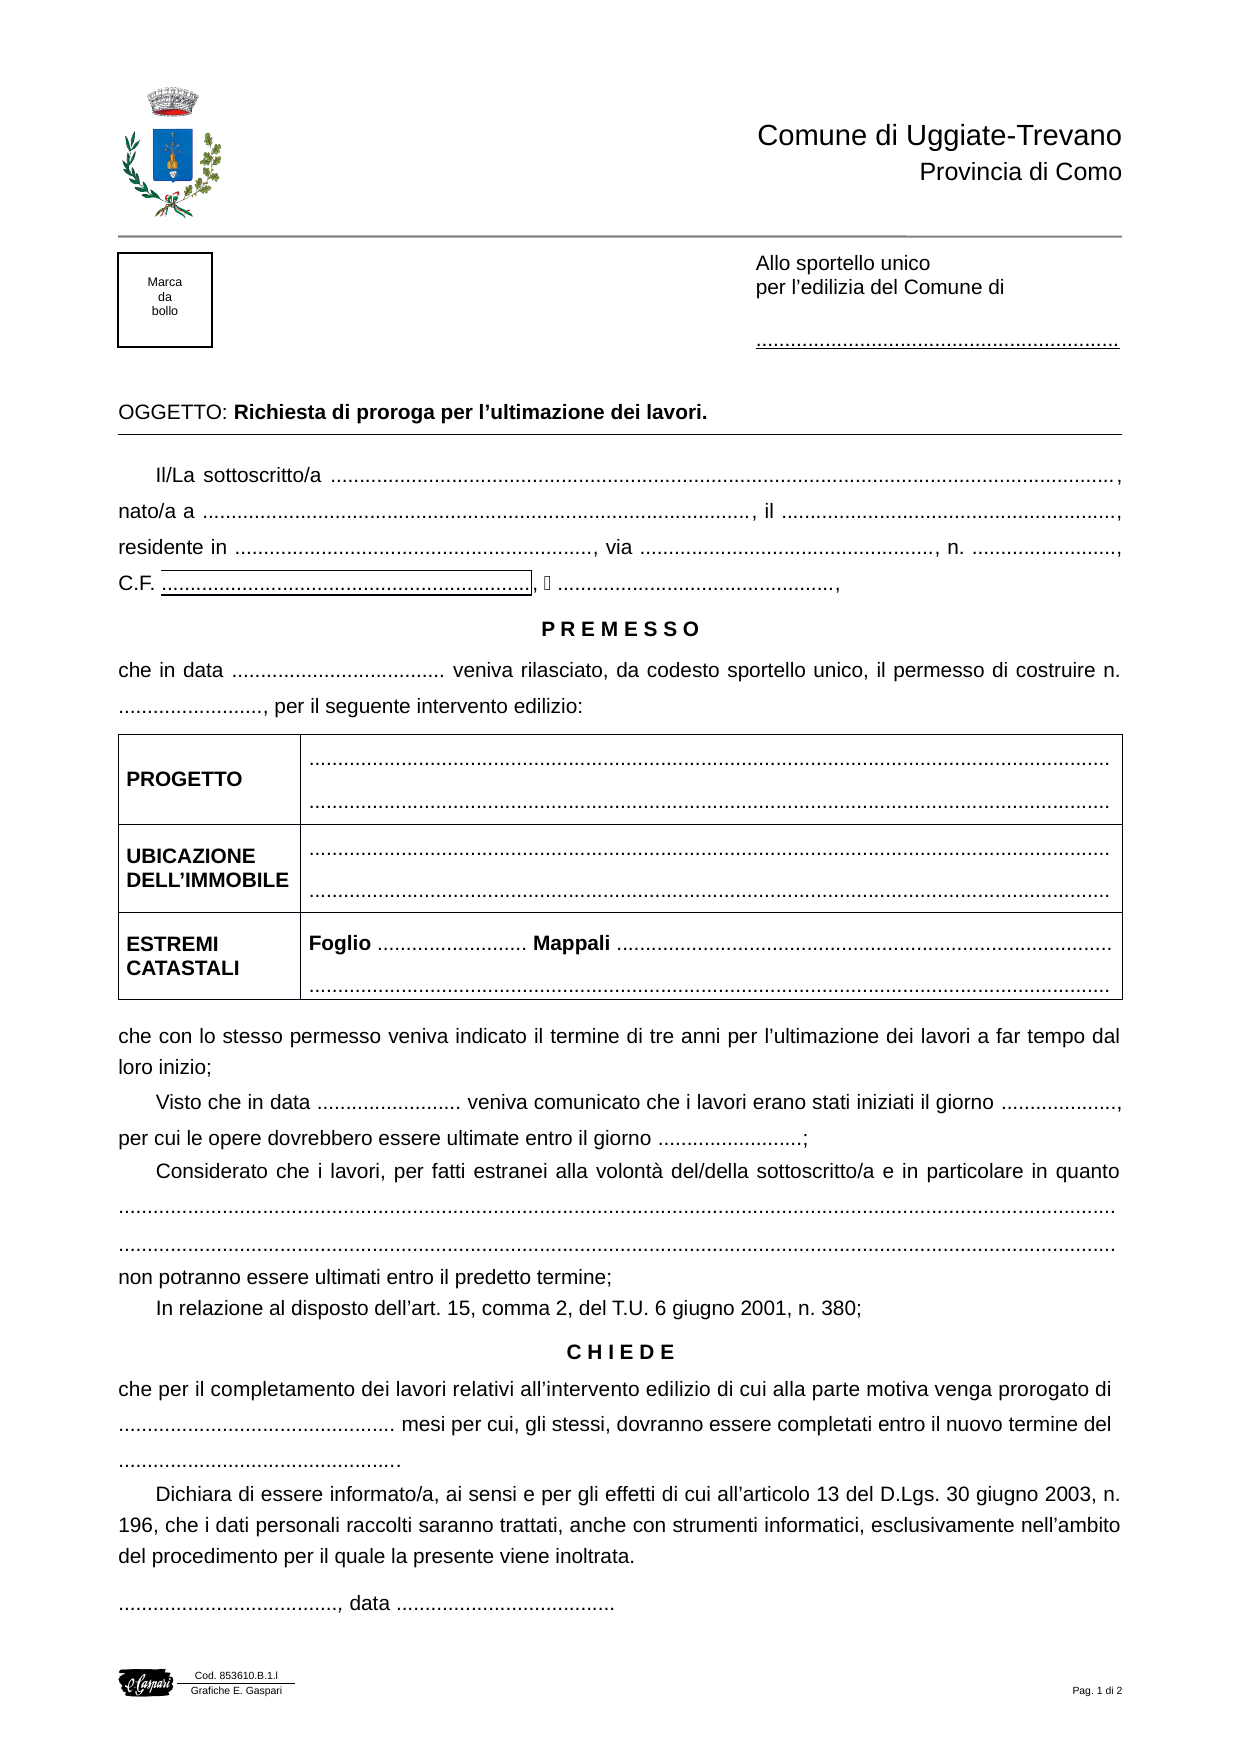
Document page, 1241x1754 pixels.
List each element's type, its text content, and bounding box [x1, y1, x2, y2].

text Il/La sottoscritto/a ........................................................................................................................................, nato/a a ..............................................................................................., il .........................................................., residente in .............................................................., via ..................................................., n. ........................., C.F. ................................................................,  ................................................, [118, 459, 1122, 596]
text Allo sportello unico [756, 251, 1122, 275]
text che con lo stesso permesso veniva indicato il termine di tre anni per l’ultimazione dei lavori a far tempo dal loro inizio; [118, 1024, 1122, 1079]
text ............................................................................................................................................................................. [118, 1228, 1122, 1256]
text ............................................................... [756, 323, 1122, 352]
text che in data ..................................... veniva rilasciato, da codesto sportello unico, il permesso di costruire n. ........................., per il seguente intervento edilizio: [118, 654, 1122, 719]
text che per il completamento dei lavori relativi all’intervento edilizio di cui alla parte motiva venga prorogato di ................................................ mesi per cui, gli stessi, dovranno essere completati entro il nuovo termine del ................................................. [118, 1377, 1122, 1473]
text Provincia di Como [224, 157, 1122, 185]
text OGGETTO: Richiesta di proroga per l’ultimazione dei lavori. [118, 400, 1122, 434]
text per l’edilizia del Comune di [756, 275, 1122, 299]
table_cell UBICAZIONE DELL’IMMOBILE [119, 825, 300, 912]
table_header PROGETTO [119, 735, 300, 824]
text In relazione al disposto dell’art. 15, comma 2, del T.U. 6 giugno 2001, n. 380; [118, 1296, 1122, 1320]
text Dichiara di essere informato/a, ai sensi e per gli effetti di cui all’articolo 13 del D.Lgs. 30 giugno 2003, n. 196, che i dati personali raccolti saranno trattati, anche con strumenti informatici, esclusivamente nell’ambito del procedimento per il quale la presente viene inoltrata. [118, 1482, 1122, 1568]
text Comune di Uggiate-Trevano [224, 118, 1122, 152]
table_cell Foglio .......................... Mappali ...................................................................................... ........................................................................................................................................... [301, 913, 1122, 999]
text non potranno essere ultimati entro il predetto termine; [118, 1265, 1122, 1289]
subtitle P R E M E S S O [118, 617, 1122, 641]
picture [122, 87, 224, 219]
picture [118, 1668, 174, 1697]
table_cell ........................................................................................................................................... ........................................................................................................................................... [301, 825, 1122, 912]
text Visto che in data ......................... veniva comunicato che i lavori erano stati iniziati il giorno ...................., per cui le opere dovrebbero essere ultimate entro il giorno .........................; [118, 1086, 1122, 1151]
table_header ........................................................................................................................................... ........................................................................................................................................... [301, 735, 1122, 824]
subtitle C H I E D E [118, 1340, 1122, 1364]
text Considerato che i lavori, per fatti estranei alla volontà del/della sottoscritto/a e in particolare in quanto ............................................................................................................................................................................. [118, 1159, 1122, 1219]
text ......................................, data ...................................... [118, 1587, 1122, 1616]
table_cell ESTREMI CATASTALI [119, 913, 300, 999]
